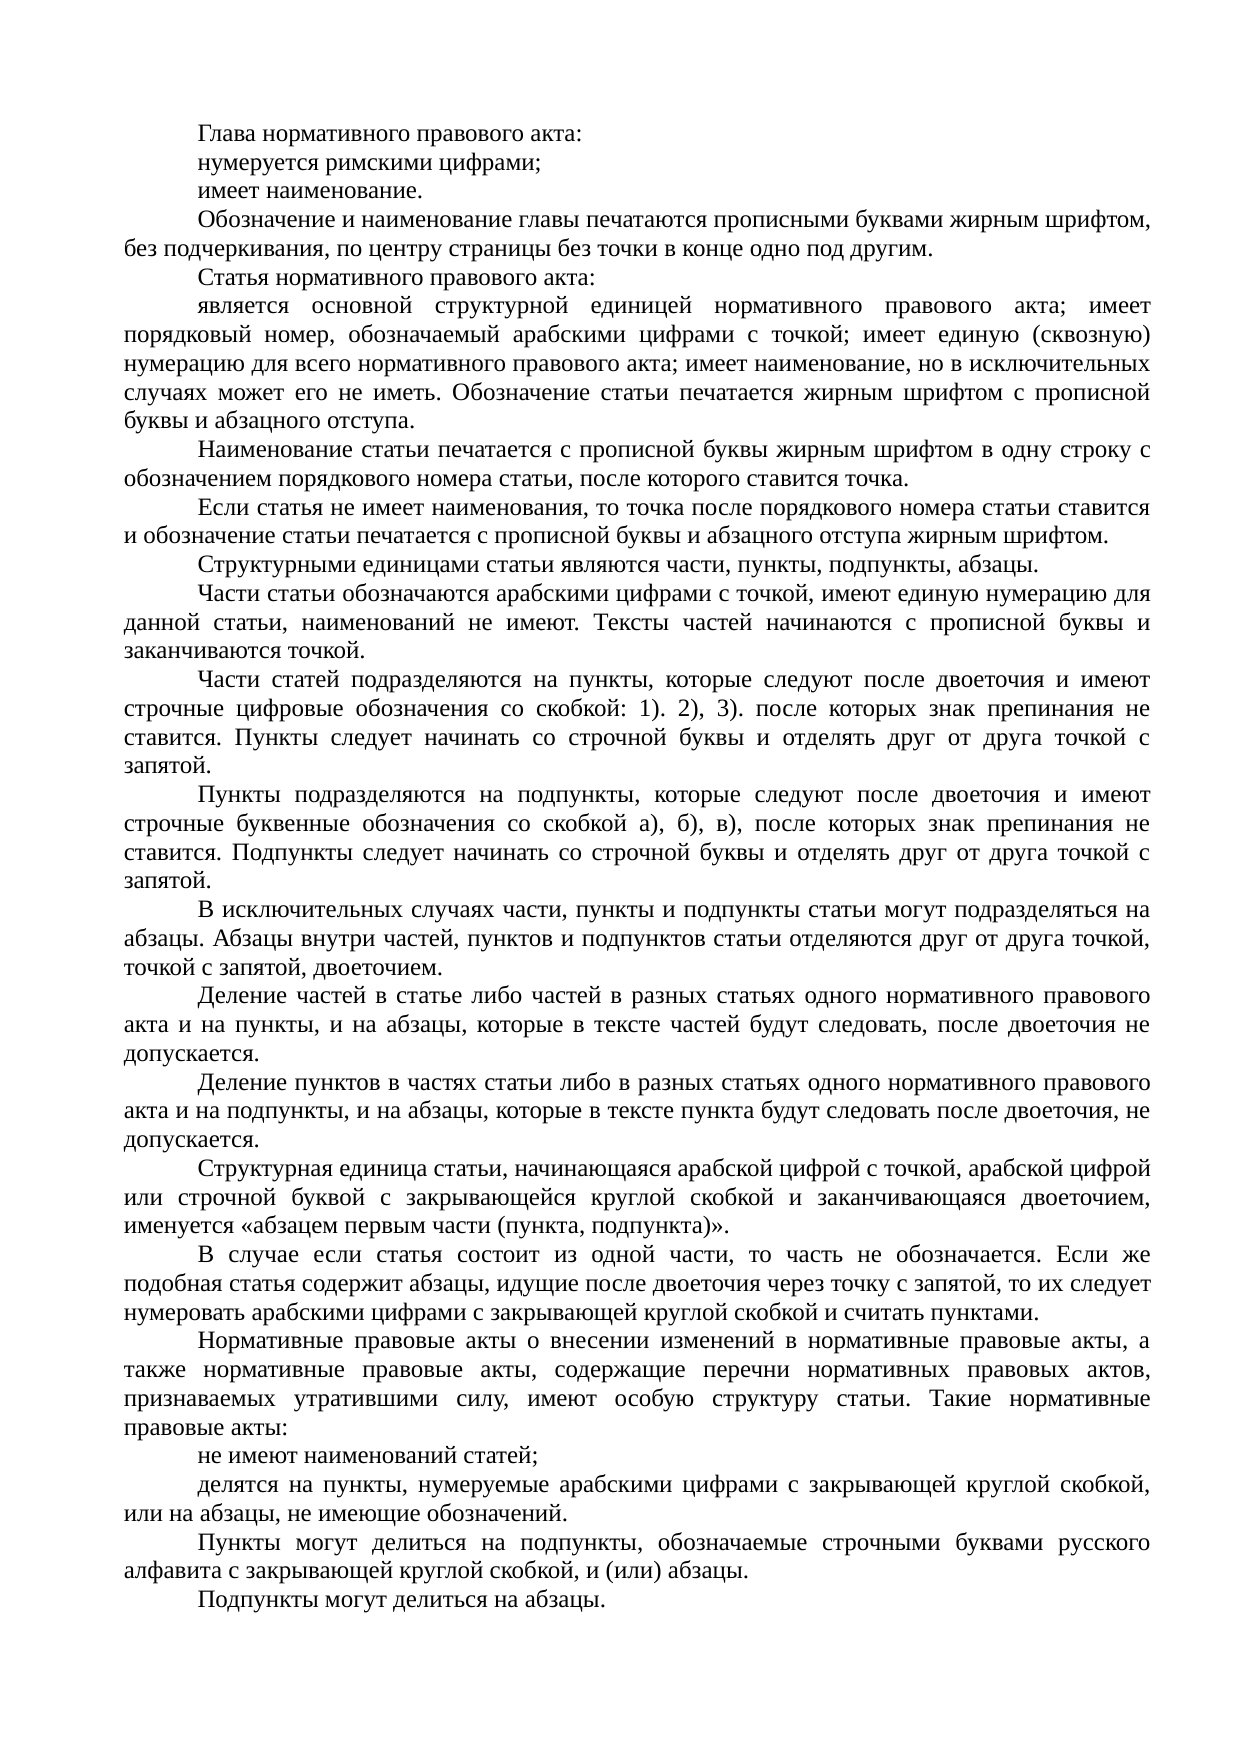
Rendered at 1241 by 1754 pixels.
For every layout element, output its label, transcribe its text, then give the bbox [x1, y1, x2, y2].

text Пункты подразделяются на подпункты, которые следуют после двоеточия и имеют строчные буквенные обозначения со скобкой а), б), в), после которых знак препинания не ставится. Подпункты следует начинать со строчной буквы и отделять друг от друга точкой с запятой. [123, 779, 1152, 894]
text Если статья не имеет наименования, то точка после порядкового номера статьи ставится и обозначение статьи печатается с прописной буквы и абзацного отступа жирным шрифтом. [123, 492, 1152, 549]
text Деление пунктов в частях статьи либо в разных статьях одного нормативного правового акта и на подпункты, и на абзацы, которые в тексте пункта будут следовать после двоеточия, не допускается. [123, 1067, 1152, 1153]
text Обозначение и наименование главы печатаются прописными буквами жирным шрифтом, без подчеркивания, по центру страницы без точки в конце одно под другим. [123, 204, 1152, 262]
text Глава нормативного правового акта: [123, 118, 1152, 147]
text В исключительных случаях части, пункты и подпункты статьи могут подразделяться на абзацы. Абзацы внутри частей, пунктов и подпунктов статьи отделяются друг от друга точкой, точкой с запятой, двоеточием. [123, 894, 1152, 981]
text Структурная единица статьи, начинающаяся арабской цифрой с точкой, арабской цифрой или строчной буквой с закрывающейся круглой скобкой и заканчивающаяся двоеточием, именуется «абзацем первым части (пункта, подпункта)». [123, 1153, 1152, 1239]
text делятся на пункты, нумеруемые арабскими цифрами с закрывающей круглой скобкой, или на абзацы, не имеющие обозначений. [123, 1469, 1152, 1527]
text имеет наименование. [123, 176, 1152, 204]
text не имеют наименований статей; [123, 1441, 1152, 1469]
text Структурными единицами статьи являются части, пункты, подпункты, абзацы. [123, 549, 1152, 578]
text Нормативные правовые акты о внесении изменений в нормативные правовые акты, а также нормативные правовые акты, содержащие перечни нормативных правовых актов, признаваемых утратившими силу, имеют особую структуру статьи. Такие нормативные правовые акты: [123, 1326, 1152, 1441]
text Деление частей в статье либо частей в разных статьях одного нормативного правового акта и на пункты, и на абзацы, которые в тексте частей будут следовать, после двоеточия не допускается. [123, 981, 1152, 1067]
text Подпункты могут делиться на абзацы. [123, 1584, 1152, 1613]
text Части статьи обозначаются арабскими цифрами с точкой, имеют единую нумерацию для данной статьи, наименований не имеют. Тексты частей начинаются с прописной буквы и заканчиваются точкой. [123, 578, 1152, 664]
text нумеруется римскими цифрами; [123, 147, 1152, 176]
text В случае если статья состоит из одной части, то часть не обозначается. Если же подобная статья содержит абзацы, идущие после двоеточия через точку с запятой, то их следует нумеровать арабскими цифрами с закрывающей круглой скобкой и считать пунктами. [123, 1239, 1152, 1326]
text Пункты могут делиться на подпункты, обозначаемые строчными буквами русского алфавита с закрывающей круглой скобкой, и (или) абзацы. [123, 1527, 1152, 1584]
text Наименование статьи печатается с прописной буквы жирным шрифтом в одну строку с обозначением порядкового номера статьи, после которого ставится точка. [123, 434, 1152, 492]
text Статья нормативного правового акта: [123, 262, 1152, 291]
text является основной структурной единицей нормативного правового акта; имеет порядковый номер, обозначаемый арабскими цифрами с точкой; имеет единую (сквозную) нумерацию для всего нормативного правового акта; имеет наименование, но в исключительных случаях может его не иметь. Обозначение статьи печатается жирным шрифтом с прописной буквы и абзацного отступа. [123, 291, 1152, 434]
text Части статей подразделяются на пункты, которые следуют после двоеточия и имеют строчные цифровые обозначения со скобкой: 1). 2), 3). после которых знак препинания не ставится. Пункты следует начинать со строчной буквы и отделять друг от друга точкой с запятой. [123, 664, 1152, 779]
